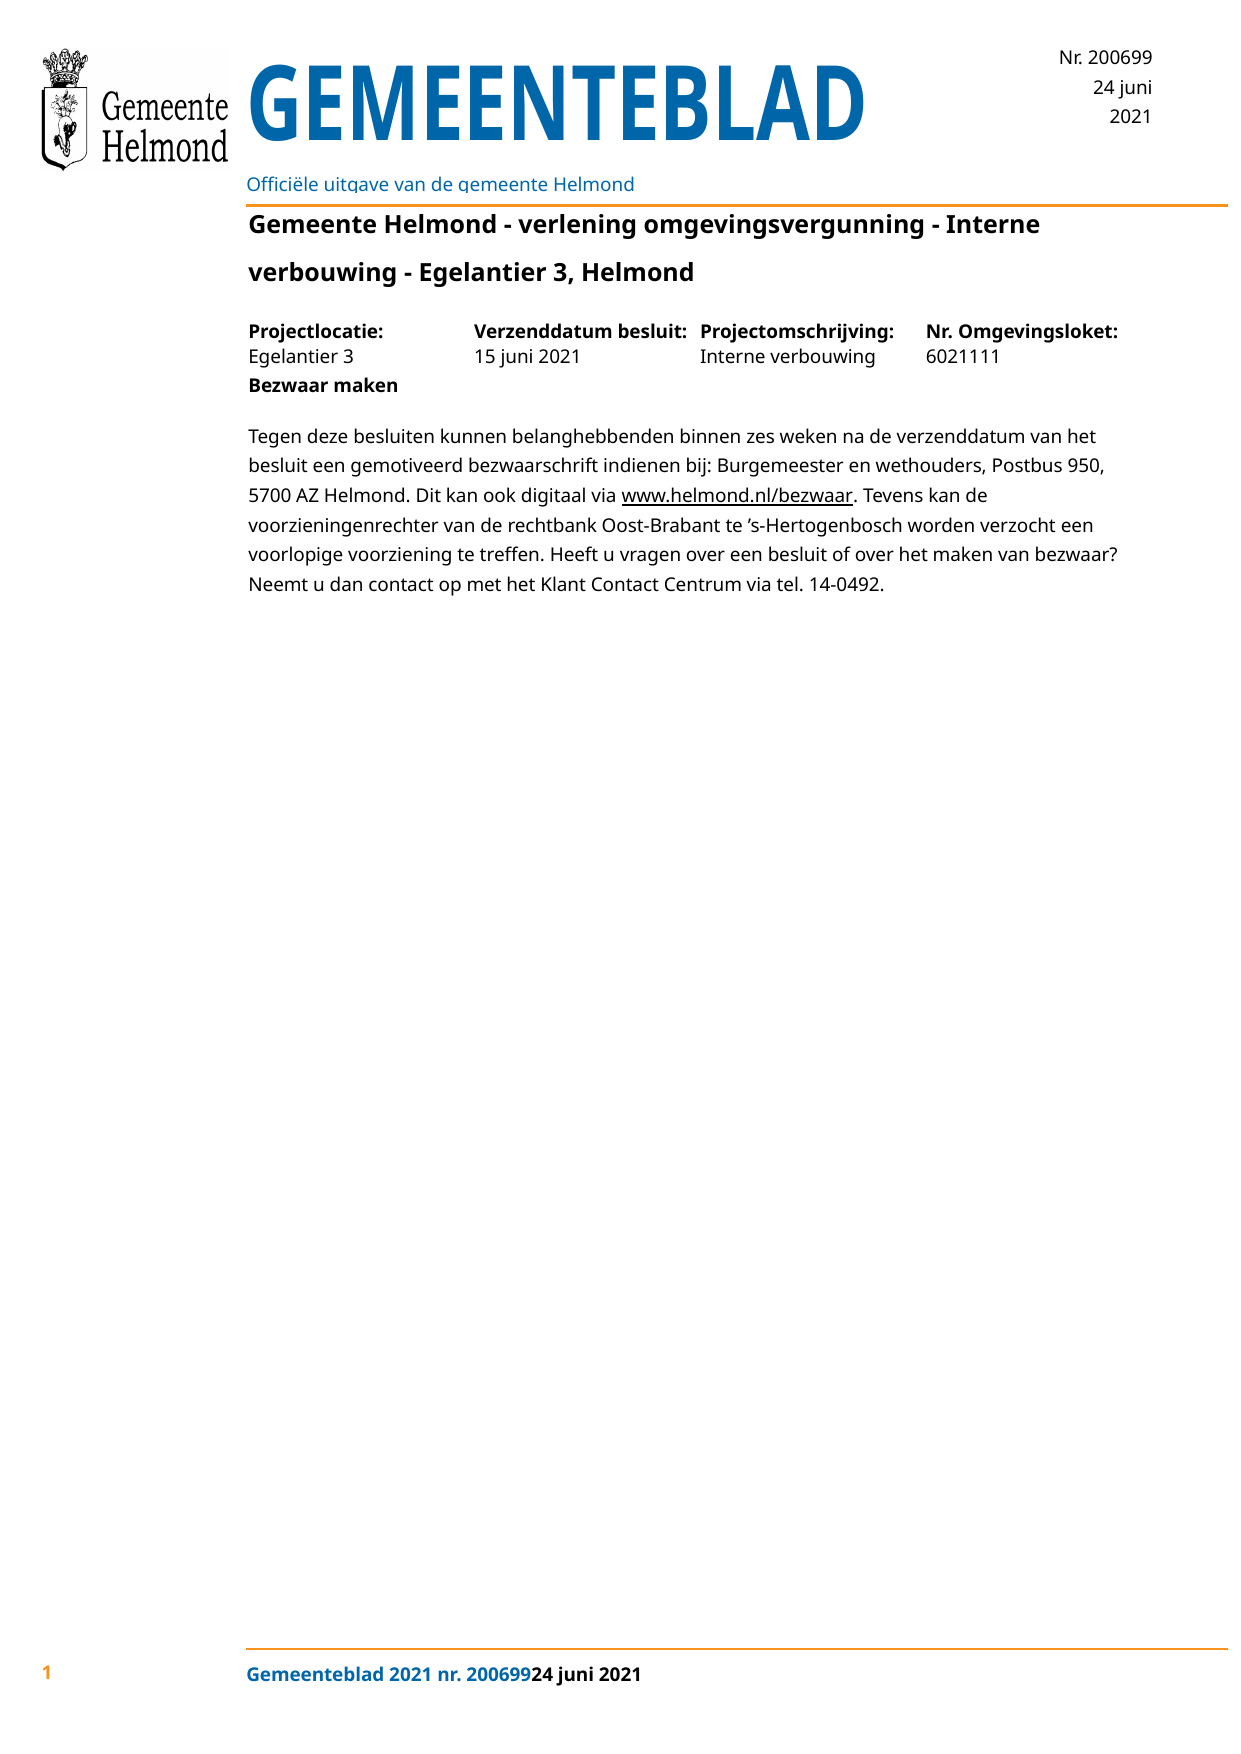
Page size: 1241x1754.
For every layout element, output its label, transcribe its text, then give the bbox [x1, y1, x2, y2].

picture [41, 47, 231, 172]
table_cell Egelantier 3 [248, 344, 474, 369]
table_header Verzenddatum besluit: [474, 318, 700, 344]
table_cell 15 juni 2021 [474, 344, 700, 369]
table_cell 6021111 [926, 344, 1152, 369]
table_cell Interne verbouwing [700, 344, 926, 369]
text Bezwaar maken [248, 373, 1152, 398]
table_header Projectlocatie: [248, 318, 474, 344]
table_header Nr. Omgevingsloket: [926, 318, 1152, 344]
table_header Projectomschrijving: [700, 318, 926, 344]
text Gemeente Helmond - verlening omgevingsvergunning - Interne verbouwing - Egelantier 3, Helmond [248, 207, 1152, 288]
text Tegen deze besluiten kunnen belanghebbenden binnen zes weken na de verzenddatum van het besluit een gemotiveerd bezwaarschrift indienen bij: Burgemeester en wethouders, Postbus 950, 5700 AZ Helmond. Dit kan ook digitaal via www.helmond.nl/bezwaar. Tevens kan de voorzieningenrechter van de rechtbank Oost-Brabant te ’s-Hertogenbosch worden verzocht een voorlopige voorziening te treffen. Heeft u vragen over een besluit of over het maken van bezwaar? Neemt u dan contact op met het Klant Contact Centrum via tel. 14-0492. [248, 423, 1152, 597]
